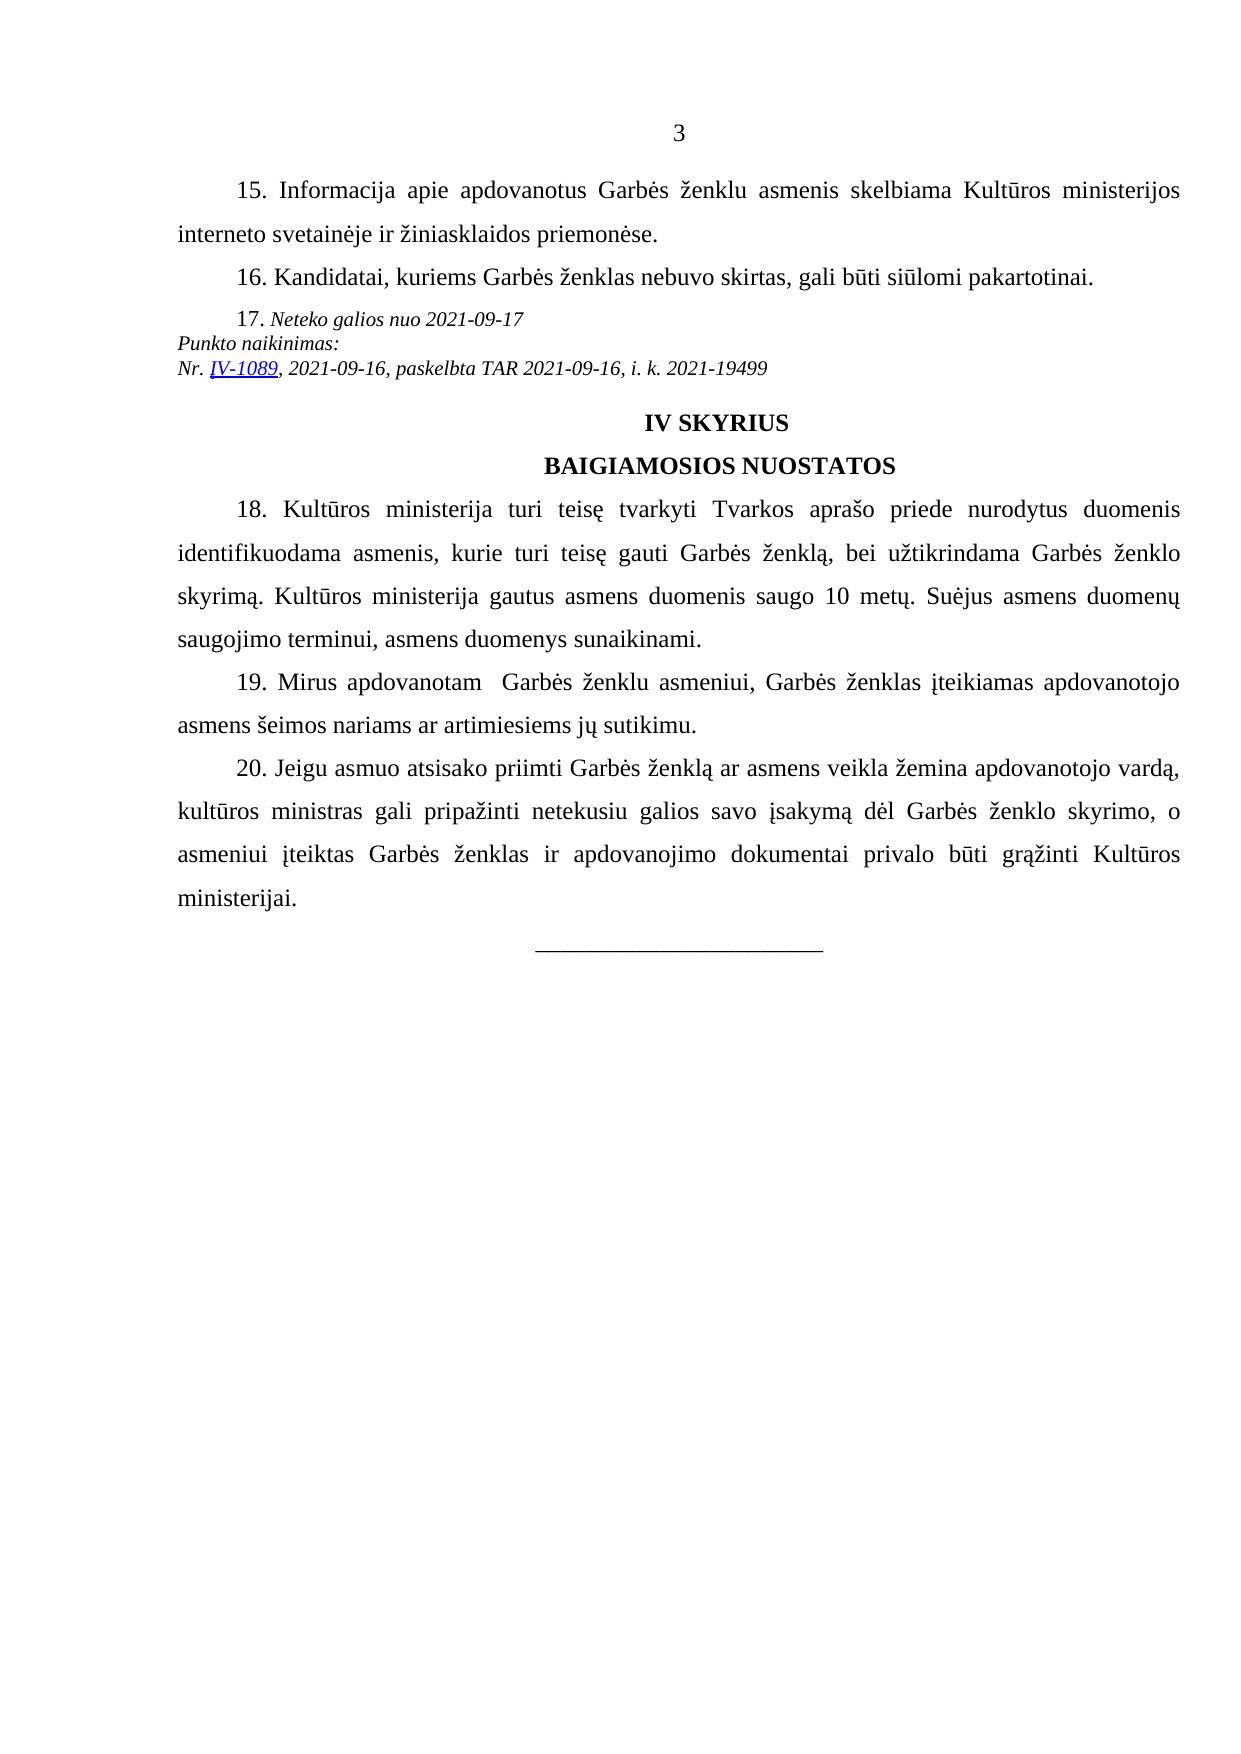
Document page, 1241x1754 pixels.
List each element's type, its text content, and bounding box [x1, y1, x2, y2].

text Nr. ĮV-1089, 2021-09-16, paskelbta TAR 2021-09-16, i. k. 2021-19499 [177, 355, 1181, 379]
text IV SKYRIUS [177, 408, 1181, 437]
text 15. Informacija apie apdovanotus Garbės ženklu asmenis skelbiama Kultūros ministerijos interneto svetainėje ir žiniasklaidos priemonėse. [177, 176, 1181, 247]
text 20. Jeigu asmuo atsisako priimti Garbės ženklą ar asmens veikla žemina apdovanotojo vardą, kultūros ministras gali pripažinti netekusiu galios savo įsakymą dėl Garbės ženklo skyrimo, o asmeniui įteiktas Garbės ženklas ir apdovanojimo dokumentai privalo būti grąžinti Kultūros ministerijai. [177, 753, 1181, 911]
text 18. Kultūros ministerija turi teisę tvarkyti Tvarkos aprašo priede nurodytus duomenis identifikuodama asmenis, kurie turi teisę gauti Garbės ženklą, bei užtikrindama Garbės ženklo skyrimą. Kultūros ministerija gautus asmens duomenis saugo 10 metų. Suėjus asmens duomenų saugojimo terminui, asmens duomenys sunaikinami. [177, 494, 1181, 653]
text Punkto naikinimas: [177, 331, 1181, 355]
text 19. Mirus apdovanotam Garbės ženklu asmeniui, Garbės ženklas įteikiamas apdovanotojo asmens šeimos nariams ar artimiesiems jų sutikimu. [177, 667, 1181, 739]
text 16. Kandidatai, kuriems Garbės ženklas nebuvo skirtas, gali būti siūlomi pakartotinai. [177, 262, 1181, 291]
text 17. Neteko galios nuo 2021-09-17 [177, 305, 1181, 331]
text _______________________ [177, 926, 1181, 954]
text BAIGIAMOSIOS NUOSTATOS [177, 451, 1181, 480]
